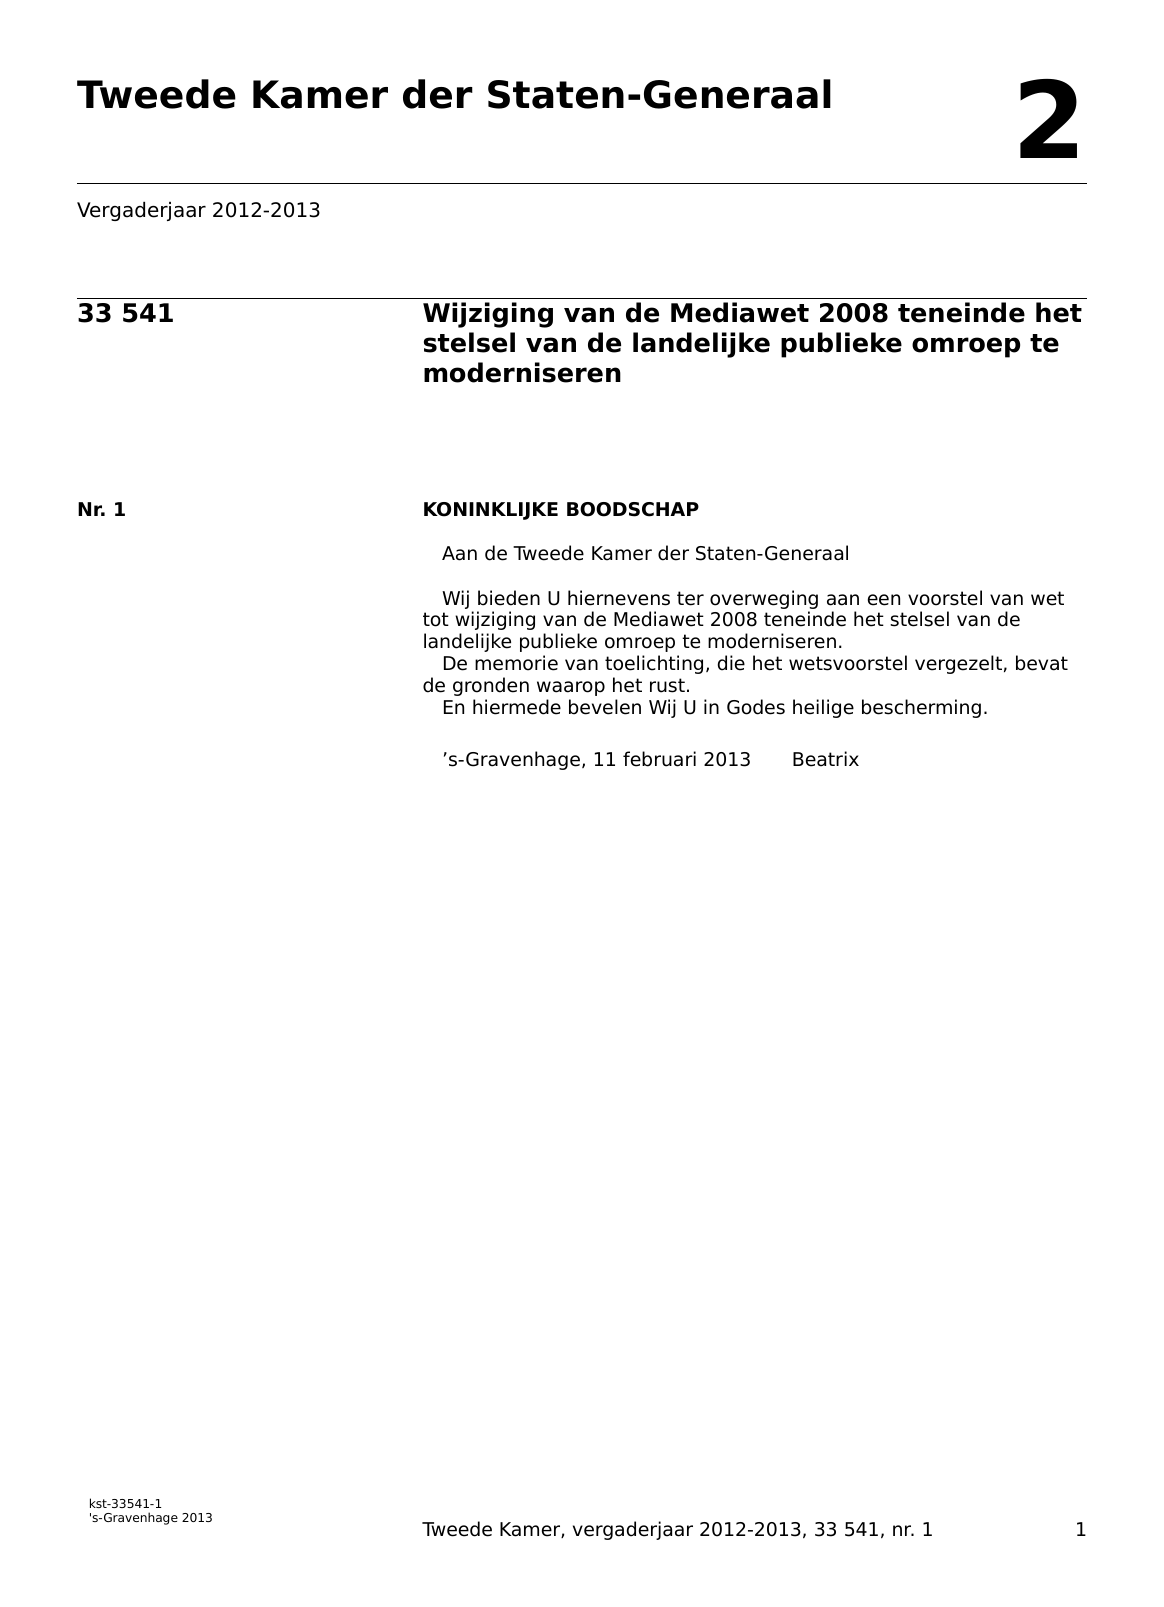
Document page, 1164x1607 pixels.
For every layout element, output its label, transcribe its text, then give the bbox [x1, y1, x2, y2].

table_header 2 [886, 59, 1087, 183]
text De memorie van toelichting, die het wetsvoorstel vergezelt, bevat de gronden waarop het rust. [422, 653, 1087, 697]
text En hiermede bevelen Wij U in Godes heilige bescherming. [422, 697, 1087, 719]
subtitle Nr. 1 KONINKLIJKE BOODSCHAP [77, 499, 1087, 521]
text Wij bieden U hiernevens ter overweging aan een voorstel van wet tot wijziging van de Mediawet 2008 teneinde het stelsel van de landelijke publieke omroep te moderniseren. [422, 587, 1087, 653]
text 's-Gravenhage 2013 [88, 1511, 323, 1525]
text Aan de Tweede Kamer der Staten-Generaal [422, 543, 1087, 565]
subtitle 33 541 Wijziging van de Mediawet 2008 teneinde het stelsel van de landelijke publieke omroep te moderniseren [77, 299, 1087, 388]
table_header Tweede Kamer der Staten-Generaal [77, 59, 886, 183]
table_cell Vergaderjaar 2012-2013 [77, 184, 1087, 298]
text kst-33541-1 [88, 1497, 323, 1511]
text ’s-Gravenhage, 11 februari 2013 Beatrix [422, 749, 1087, 771]
